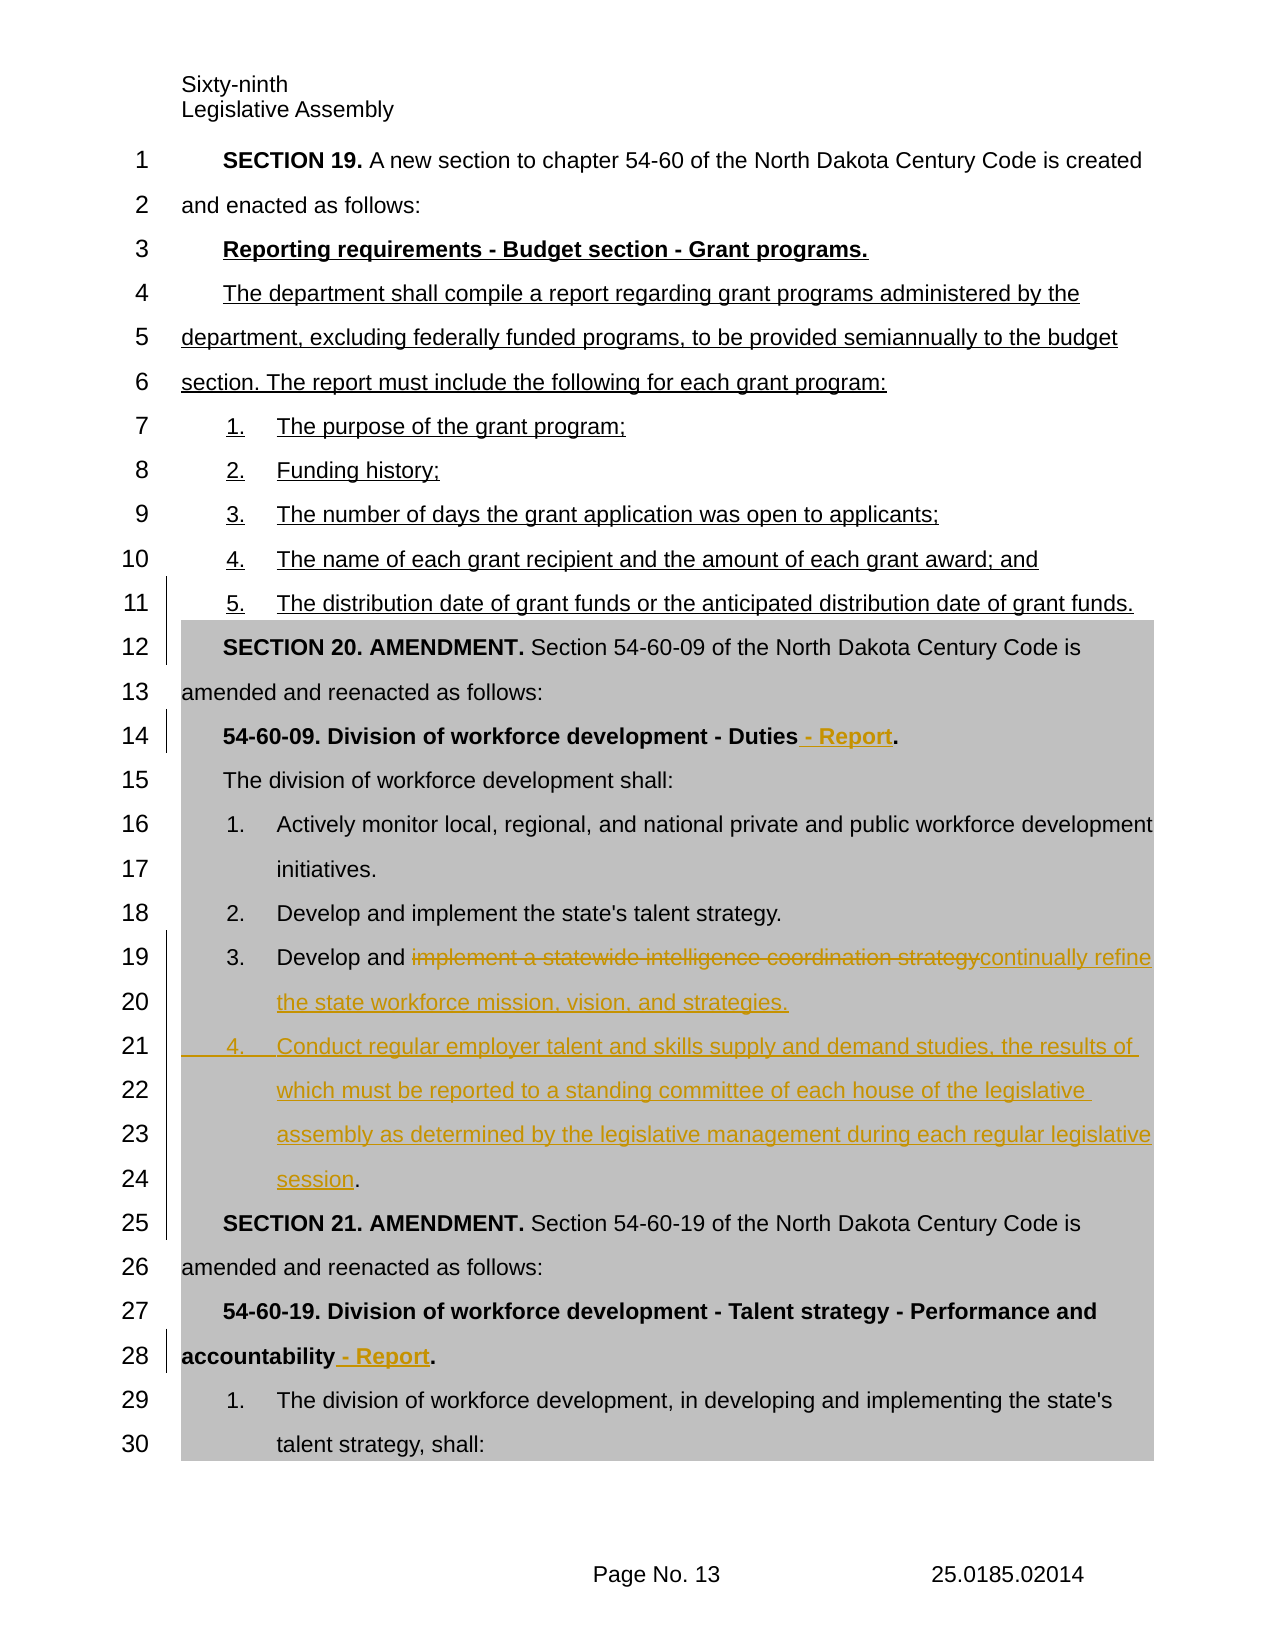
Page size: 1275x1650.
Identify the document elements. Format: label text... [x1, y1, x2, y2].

text 2. Develop and implement the state's talent strategy. [181, 886, 1154, 930]
text 4. Conduct regular employer talent and skills supply and demand studies, the results of which must be reported to a standing committee of each house of the legislative assembly as determined by the legislative management during each regular legislative session. [181, 1019, 1154, 1196]
text 4. The name of each grant recipient and the amount of each grant award; and [181, 532, 1154, 576]
text 5. The distribution date of grant funds or the anticipated distribution date of grant funds. [181, 576, 1154, 620]
text 2. Funding history; [181, 443, 1154, 487]
subtitle Reporting requirements - Budget section - Grant programs. [181, 222, 1154, 266]
text SECTION 19. A new section to chapter 54‑60 of the North Dakota Century Code is created and enacted as follows: [181, 133, 1154, 222]
text 1. The division of workforce development, in developing and implementing the state's talent strategy, shall: [181, 1373, 1154, 1461]
text 3. The number of days the grant application was open to applicants; [181, 487, 1154, 532]
text SECTION 21. AMENDMENT. Section 54‑60‑19 of the North Dakota Century Code is amended and reenacted as follows: [181, 1196, 1154, 1284]
text The department shall compile a report regarding grant programs administered by the department, excluding federally funded programs, to be provided semiannually to the budget section. The report must include the following for each grant program: [181, 266, 1154, 399]
text 3. Develop and continually refine the state workforce mission, vision, and strategies. [181, 930, 1154, 1019]
text The division of workforce development shall: [181, 753, 1154, 797]
text 1. Actively monitor local, regional, and national private and public workforce development initiatives. [181, 797, 1154, 886]
text SECTION 20. AMENDMENT. Section 54‑60‑09 of the North Dakota Century Code is amended and reenacted as follows: [181, 620, 1154, 709]
subtitle 54‑60‑09. Division of workforce development ‑ Duties - Report. [181, 709, 1154, 753]
subtitle 54‑60‑19. Division of workforce development ‑ Talent strategy ‑ Performance and accountability - Report. [181, 1284, 1154, 1373]
text 1. The purpose of the grant program; [181, 399, 1154, 443]
